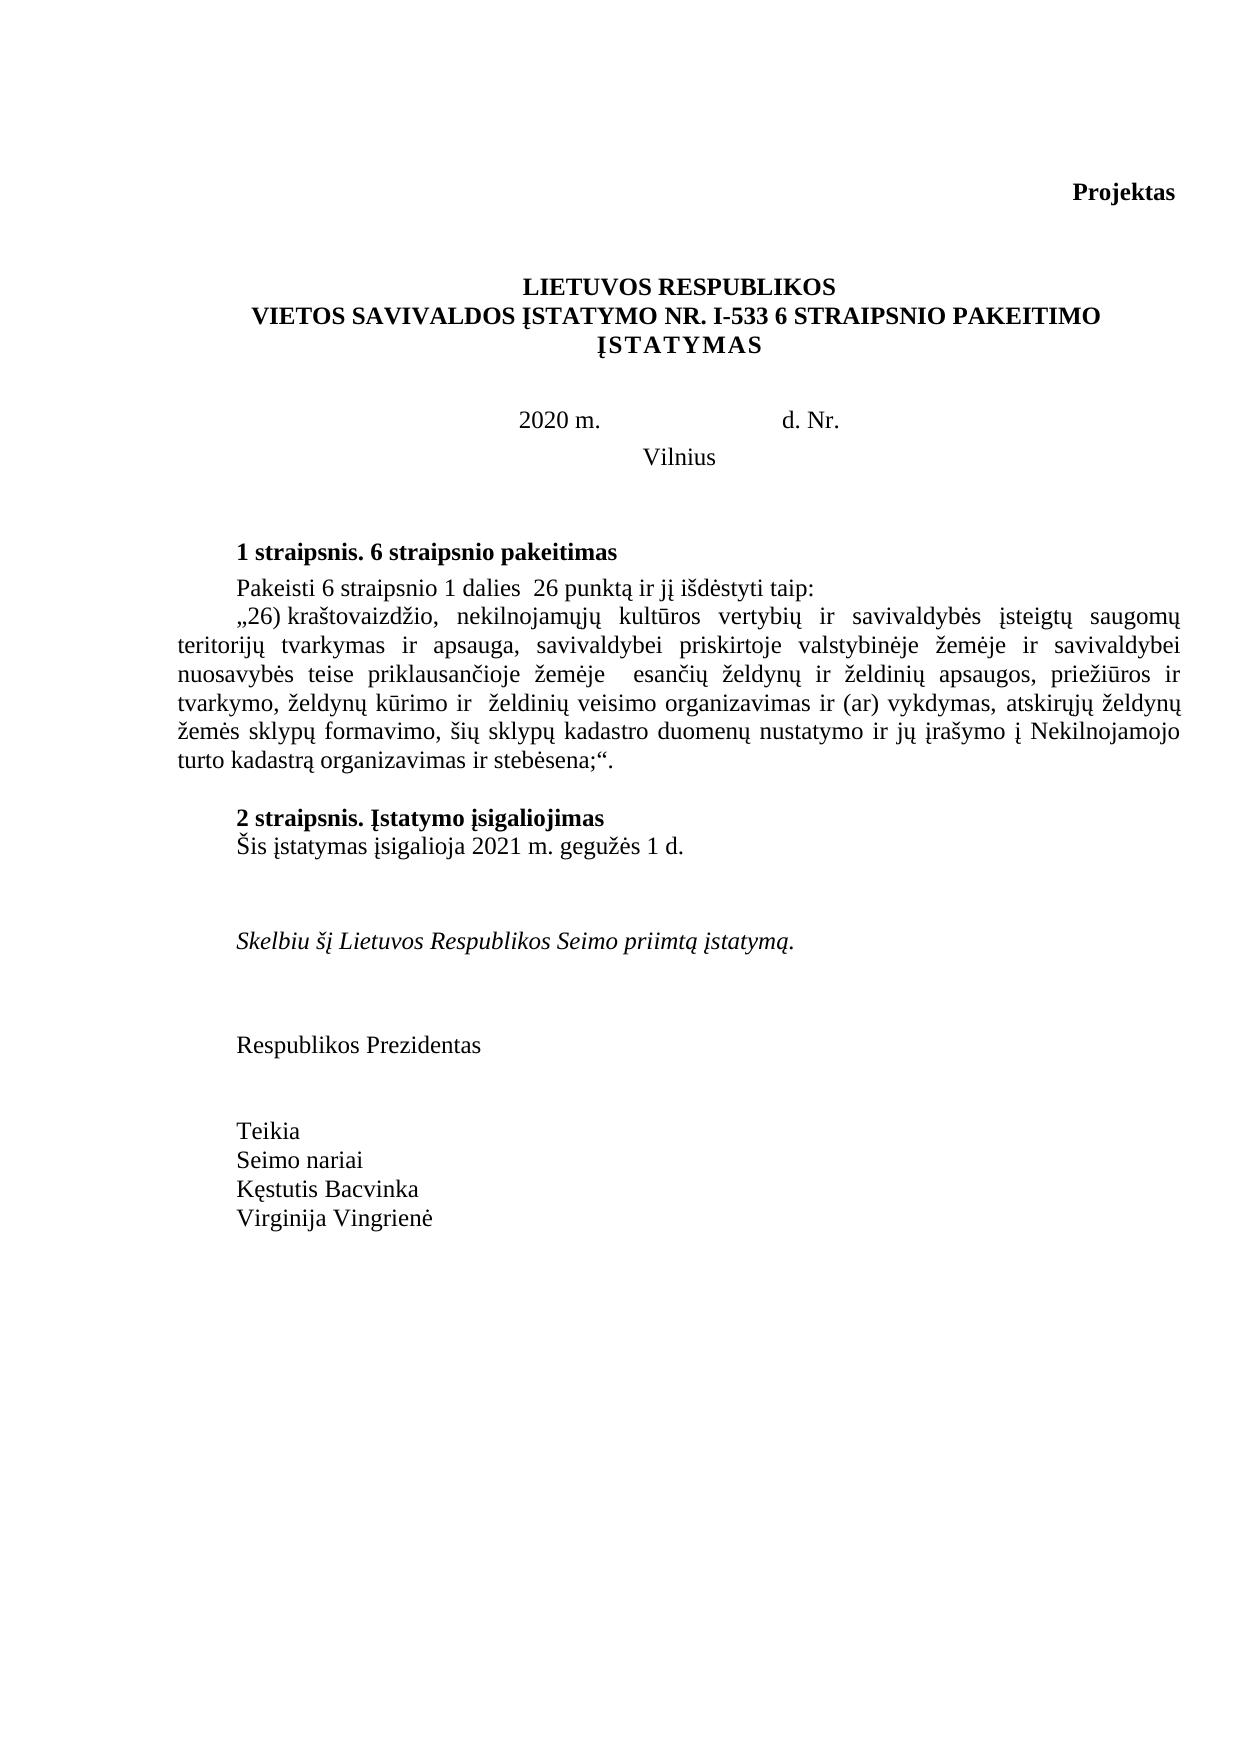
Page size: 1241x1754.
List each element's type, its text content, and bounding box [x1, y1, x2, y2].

text 2 straipsnis. Įstatymo įsigaliojimas [177, 803, 1181, 831]
text LIETUVOS RESPUBLIKOS VIETOS SAVIVALDOS ĮSTATYMO NR. I-533 6 STRAIPSNIO PAKEITIMO [177, 272, 1181, 330]
text Seimo nariai [177, 1145, 1181, 1174]
text 1 straipsnis. 6 straipsnio pakeitimas [177, 537, 1181, 566]
text Virginija Vingrienė [177, 1203, 1181, 1231]
text Teikia [177, 1116, 1181, 1145]
text Šis įstatymas įsigalioja 2021 m. gegužės 1 d. [177, 831, 1181, 860]
text Pakeisti 6 straipsnio 1 dalies 26 punktą ir jį išdėstyti taip: [177, 566, 1181, 601]
text Skelbiu šį Lietuvos Respublikos Seimo priimtą įstatymą. [177, 918, 1108, 955]
text 2020 m. d. Nr. [177, 396, 1181, 433]
text „26) kraštovaizdžio, nekilnojamųjų kultūros vertybių ir savivaldybės įsteigtų saugomų teritorijų tvarkymas ir apsauga, savivaldybei priskirtoje valstybinėje žemėje ir savivaldybei nuosavybės teise priklausančioje žemėje esančių želdynų ir želdinių apsaugos, priežiūros ir tvarkymo, želdynų kūrimo ir želdinių veisimo organizavimas ir (ar) vykdymas, atskirųjų želdynų žemės sklypų formavimo, šių sklypų kadastro duomenų nustatymo ir jų įrašymo į Nekilnojamojo turto kadastrą organizavimas ir stebėsena;“. [177, 601, 1181, 774]
text Respublikos Prezidentas [177, 1030, 1181, 1059]
text Vilnius [177, 433, 1181, 471]
text ĮSTATYMAS [177, 330, 1181, 358]
text Kęstutis Bacvinka [177, 1174, 1181, 1203]
text Projektas [916, 177, 1181, 206]
